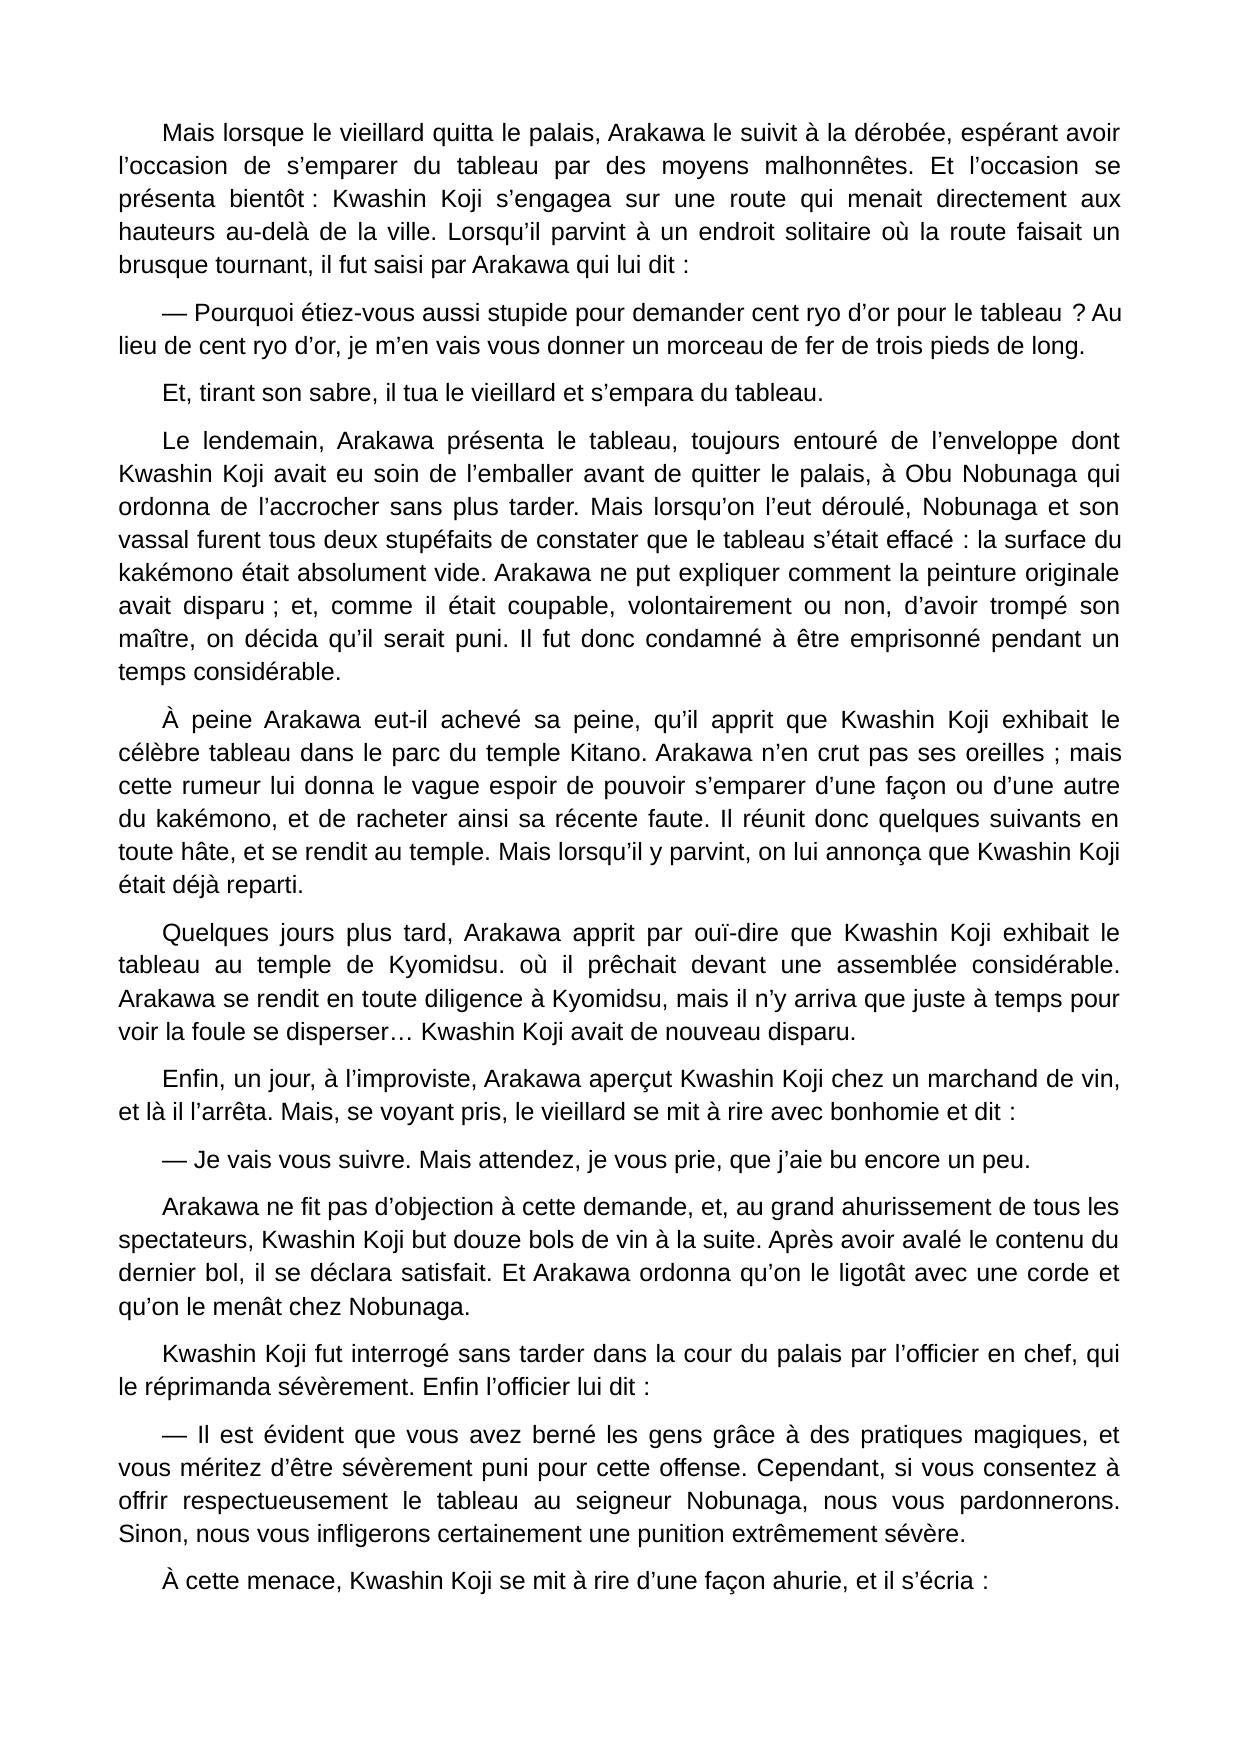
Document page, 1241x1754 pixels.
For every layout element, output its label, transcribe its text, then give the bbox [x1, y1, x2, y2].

text Kwashin Koji fut interrogé sans tarder dans la cour du palais par l’officier en chef, qui le réprimanda sévèrement. Enfin l’officier lui dit : [118, 1339, 1122, 1401]
text Quelques jours plus tard, Arakawa apprit par ouï-dire que Kwashin Koji exhibait le tableau au temple de Kyomidsu. où il prêchait devant une assemblée considérable. Arakawa se rendit en toute diligence à Kyomidsu, mais il n’y arriva que juste à temps pour voir la foule se disperser… Kwashin Koji avait de nouveau disparu. [118, 917, 1122, 1045]
text À cette menace, Kwashin Koji se mit à rire d’une façon ahurie, et il s’écria : [118, 1566, 1122, 1595]
text Le lendemain, Arakawa présenta le tableau, toujours entouré de l’enveloppe dont Kwashin Koji avait eu soin de l’emballer avant de quitter le palais, à Obu Nobunaga qui ordonna de l’accrocher sans plus tarder. Mais lorsqu’on l’eut déroulé, Nobunaga et son vassal furent tous deux stupéfaits de constater que le tableau s’était effacé : la surface du kakémono était absolument vide. Arakawa ne put expliquer comment la peinture originale avait disparu ; et, comme il était coupable, volontairement ou non, d’avoir trompé son maître, on décida qu’il serait puni. Il fut donc condamné à être emprisonné pendant un temps considérable. [118, 426, 1122, 686]
text À peine Arakawa eut-il achevé sa peine, qu’il apprit que Kwashin Koji exhibait le célèbre tableau dans le parc du temple Kitano. Arakawa n’en crut pas ses oreilles ; mais cette rumeur lui donna le vague espoir de pouvoir s’emparer d’une façon ou d’une autre du kakémono, et de racheter ainsi sa récente faute. Il réunit donc quelques suivants en toute hâte, et se rendit au temple. Mais lorsqu’il y parvint, on lui annonça que Kwashin Koji était déjà reparti. [118, 705, 1122, 899]
text — Je vais vous suivre. Mais attendez, je vous prie, que j’aie bu encore un peu. [118, 1145, 1122, 1173]
text Arakawa ne fit pas d’objection à cette demande, et, au grand ahurissement de tous les spectateurs, Kwashin Koji but douze bols de vin à la suite. Après avoir avalé le contenu du dernier bol, il se déclara satisfait. Et Arakawa ordonna qu’on le ligotât avec une corde et qu’on le menât chez Nobunaga. [118, 1192, 1122, 1320]
text Enfin, un jour, à l’improviste, Arakawa aperçut Kwashin Koji chez un marchand de vin, et là il l’arrêta. Mais, se voyant pris, le vieillard se mit à rire avec bonhomie et dit : [118, 1064, 1122, 1126]
text — Pourquoi étiez-vous aussi stupide pour demander cent ryo d’or pour le tableau ? Au lieu de cent ryo d’or, je m’en vais vous donner un morceau de fer de trois pieds de long. [118, 298, 1122, 359]
text Mais lorsque le vieillard quitta le palais, Arakawa le suivit à la dérobée, espérant avoir l’occasion de s’emparer du tableau par des moyens malhonnêtes. Et l’occasion se présenta bientôt : Kwashin Koji s’engagea sur une route qui menait directement aux hauteurs au-delà de la ville. Lorsqu’il parvint à un endroit solitaire où la route faisait un brusque tournant, il fut saisi par Arakawa qui lui dit : [118, 118, 1122, 279]
text — Il est évident que vous avez berné les gens grâce à des pratiques magiques, et vous méritez d’être sévèrement puni pour cette offense. Cependant, si vous consentez à offrir respectueusement le tableau au seigneur Nobunaga, nous vous pardonnerons. Sinon, nous vous infligerons certainement une punition extrêmement sévère. [118, 1420, 1122, 1547]
text Et, tirant son sabre, il tua le vieillard et s’empara du tableau. [118, 378, 1122, 407]
